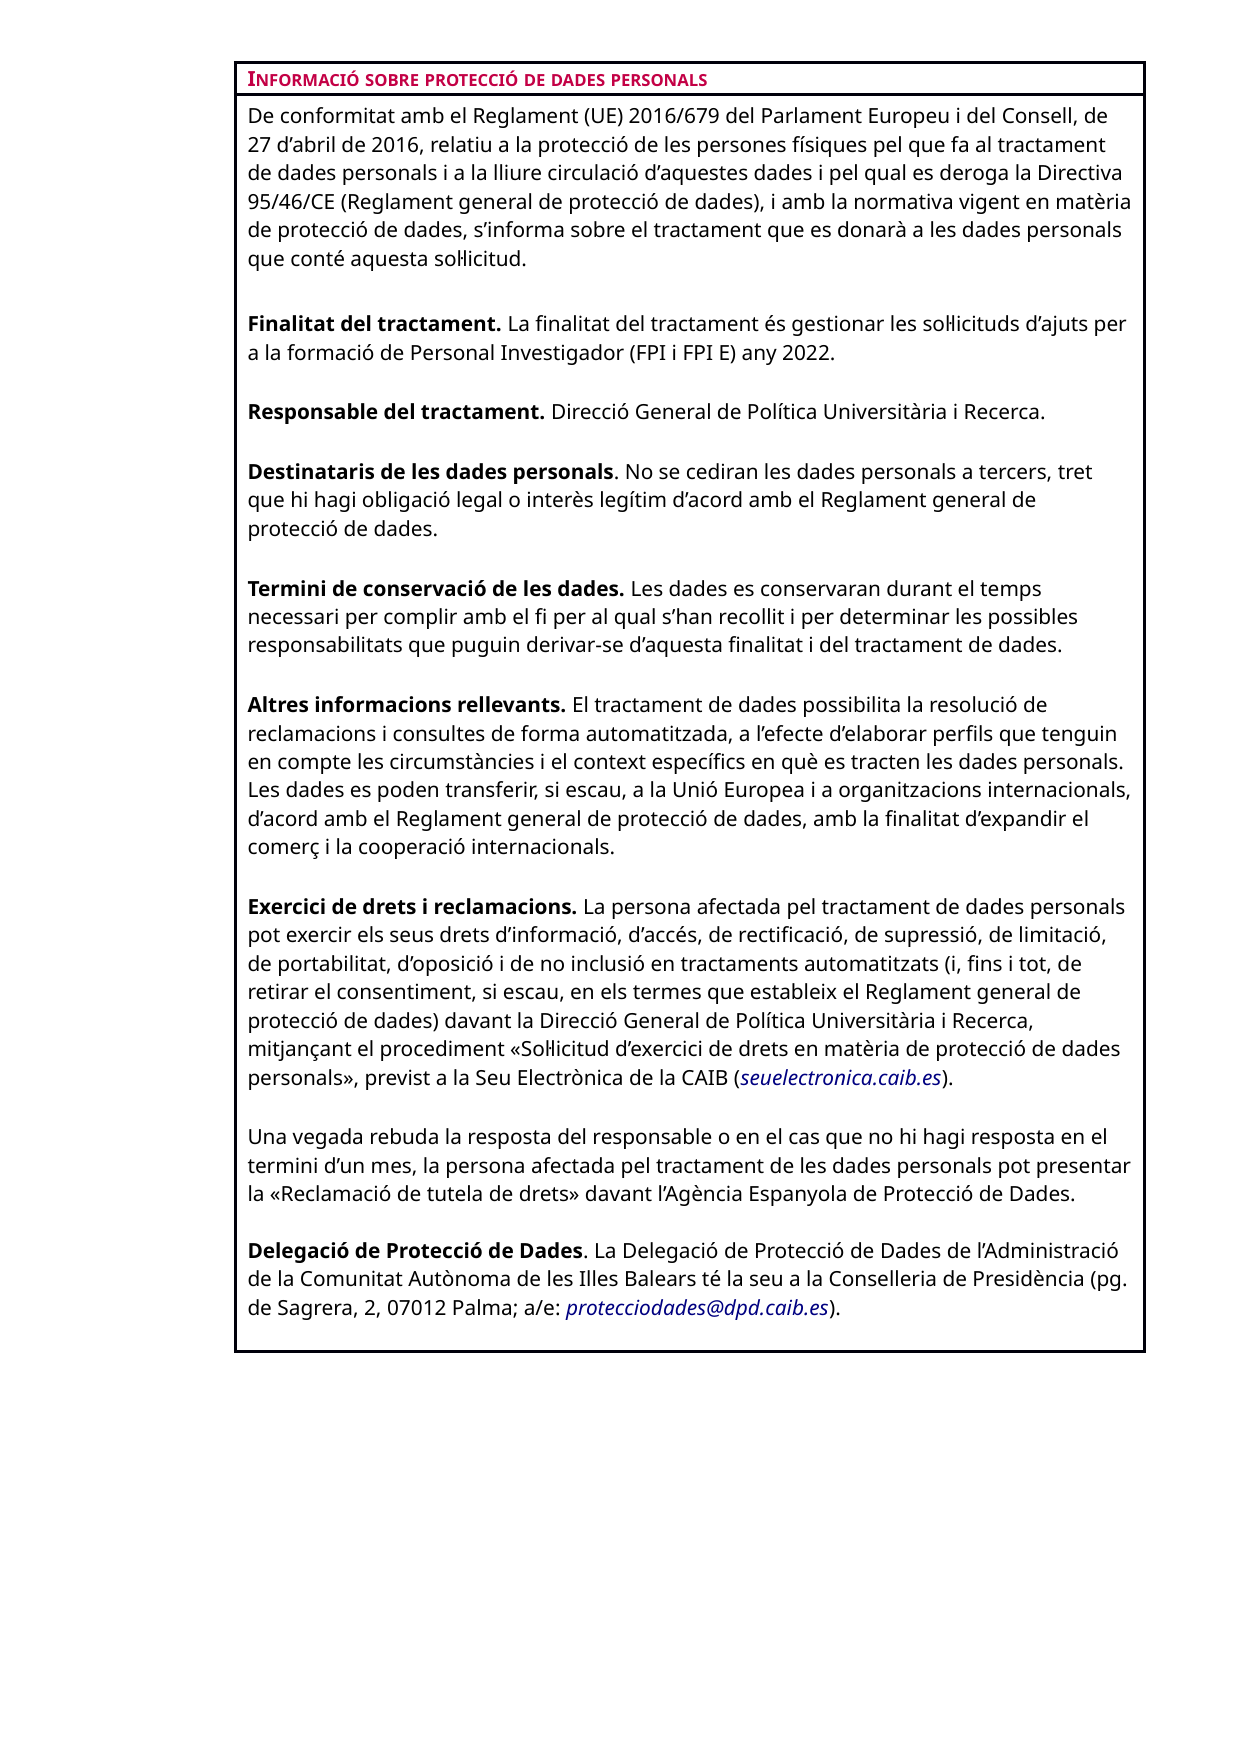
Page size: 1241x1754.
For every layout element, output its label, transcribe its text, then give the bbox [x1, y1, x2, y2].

table_header Informació sobre protecció de dades personals [237, 64, 1143, 92]
table_cell De conformitat amb el Reglament (UE) 2016/679 del Parlament Europeu i del Consell, de 27 d’abril de 2016, relatiu a la protecció de les persones físiques pel que fa al tractament de dades personals i a la lliure circulació d’aquestes dades i pel qual es deroga la Directiva 95/46/CE (Reglament general de protecció de dades), i amb la normativa vigent en matèria de protecció de dades, s’informa sobre el tractament que es donarà a les dades personals que conté aquesta sol·licitud. Finalitat del tractament. La finalitat del tractament és gestionar les sol·licituds d’ajuts per a la formació de Personal Investigador (FPI i FPI E) any 2022. Responsable del tractament. Direcció General de Política Universitària i Recerca. Destinataris de les dades personals. No se cediran les dades personals a tercers, tret que hi hagi obligació legal o interès legítim d’acord amb el Reglament general de protecció de dades. Termini de conservació de les dades. Les dades es conservaran durant el temps necessari per complir amb el fi per al qual s’han recollit i per determinar les possibles responsabilitats que puguin derivar-se d’aquesta finalitat i del tractament de dades. Altres informacions rellevants. El tractament de dades possibilita la resolució de reclamacions i consultes de forma automatitzada, a l’efecte d’elaborar perfils que tenguin en compte les circumstàncies i el context específics en què es tracten les dades personals. Les dades es poden transferir, si escau, a la Unió Europea i a organitzacions internacionals, d’acord amb el Reglament general de protecció de dades, amb la finalitat d’expandir el comerç i la cooperació internacionals. Exercici de drets i reclamacions. La persona afectada pel tractament de dades personals pot exercir els seus drets d’informació, d’accés, de rectificació, de supressió, de limitació, de portabilitat, d’oposició i de no inclusió en tractaments automatitzats (i, fins i tot, de retirar el consentiment, si escau, en els termes que estableix el Reglament general de protecció de dades) davant la Direcció General de Política Universitària i Recerca, mitjançant el procediment «Sol·licitud d’exercici de drets en matèria de protecció de dades personals», previst a la Seu Electrònica de la CAIB (seuelectronica.caib.es). Una vegada rebuda la resposta del responsable o en el cas que no hi hagi resposta en el termini d’un mes, la persona afectada pel tractament de les dades personals pot presentar la «Reclamació de tutela de drets» davant l’Agència Espanyola de Protecció de Dades. Delegació de Protecció de Dades. La Delegació de Protecció de Dades de l’Administració de la Comunitat Autònoma de les Illes Balears té la seu a la Conselleria de Presidència (pg. de Sagrera, 2, 07012 Palma; a/e: protecciodades@dpd.caib.es). [237, 96, 1143, 1350]
